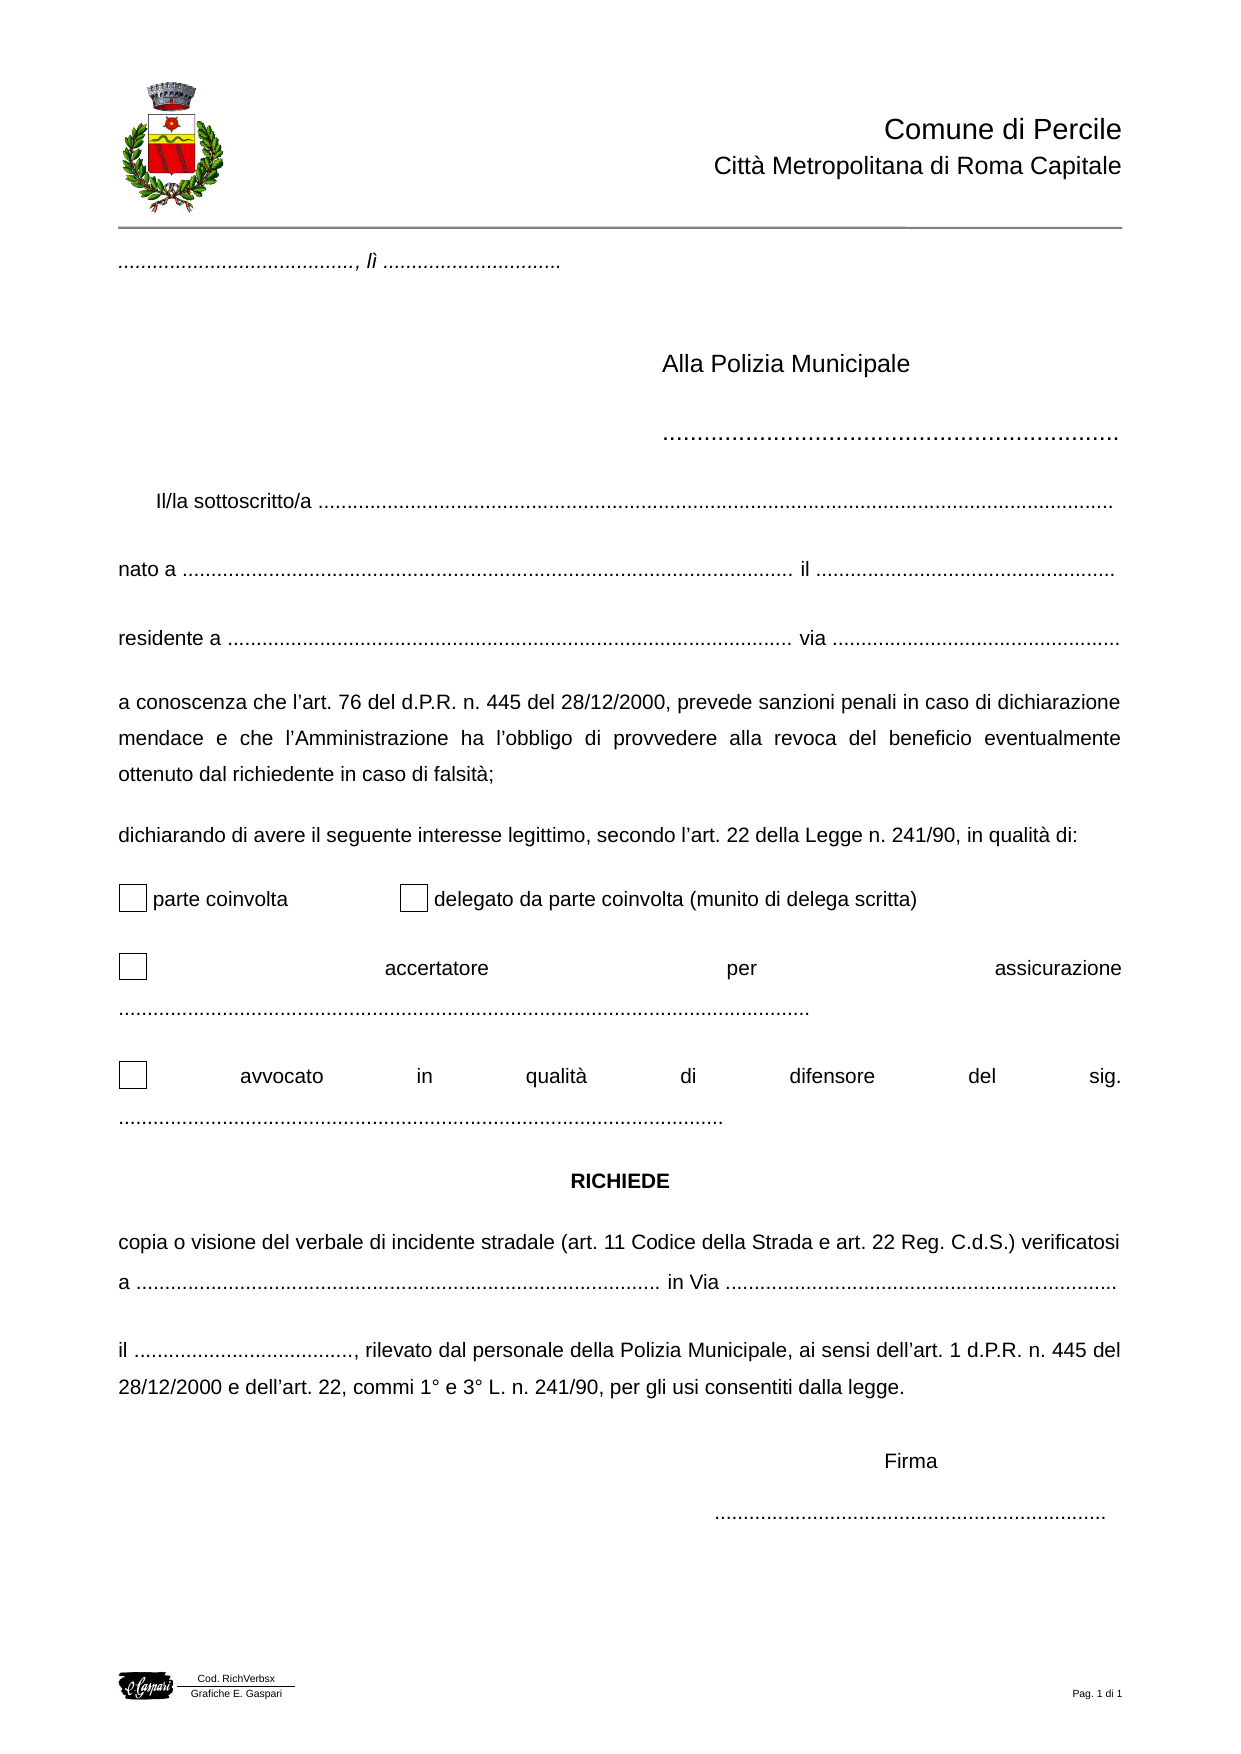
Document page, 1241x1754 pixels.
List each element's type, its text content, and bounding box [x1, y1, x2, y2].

picture [122, 82, 224, 213]
text RICHIEDE [118, 1169, 1122, 1193]
text Città Metropolitana di Roma Capitale [224, 151, 1122, 180]
picture [118, 1671, 174, 1700]
text .................................................................. [118, 417, 1122, 446]
text ........................................., lì ............................... [118, 245, 1122, 274]
text parte coinvolta delegato da parte coinvolta (munito di delega scritta) [118, 883, 1122, 912]
text copia o visione del verbale di incidente stradale (art. 11 Codice della Strada e art. 22 Reg. C.d.S.) verificatosi a ........................................................................................... in Via .................................................................... [118, 1230, 1122, 1295]
text dichiarando di avere il seguente interesse legittimo, secondo l’art. 22 della Legge n. 241/90, in qualità di: [118, 822, 1122, 846]
text residente a .................................................................................................. via .................................................. [118, 622, 1122, 650]
text Firma [699, 1448, 1122, 1472]
text .................................................................... [699, 1496, 1122, 1525]
text Comune di Percile [224, 112, 1122, 146]
text a conoscenza che l’art. 76 del d.P.R. n. 445 del 28/12/2000, prevede sanzioni penali in caso di dichiarazione mendace e che l’Amministrazione ha l’obbligo di provvedere alla revoca del beneficio eventualmente ottenuto dal richiedente in caso di falsità; [118, 690, 1122, 786]
text accertatore per assicurazione ........................................................................................................................ [118, 952, 1122, 1021]
text il ......................................, rilevato dal personale della Polizia Municipale, ai sensi dell’art. 1 d.P.R. n. 445 del 28/12/2000 e dell’art. 22, commi 1° e 3° L. n. 241/90, per gli usi consentiti dalla legge. [118, 1334, 1122, 1399]
text Il/la sottoscritto/a .......................................................................................................................................... [118, 485, 1122, 514]
text avvocato in qualità di difensore del sig. ......................................................................................................... [118, 1060, 1122, 1130]
text nato a .......................................................................................................... il .................................................... [118, 553, 1122, 582]
text Alla Polizia Municipale [118, 349, 1122, 378]
